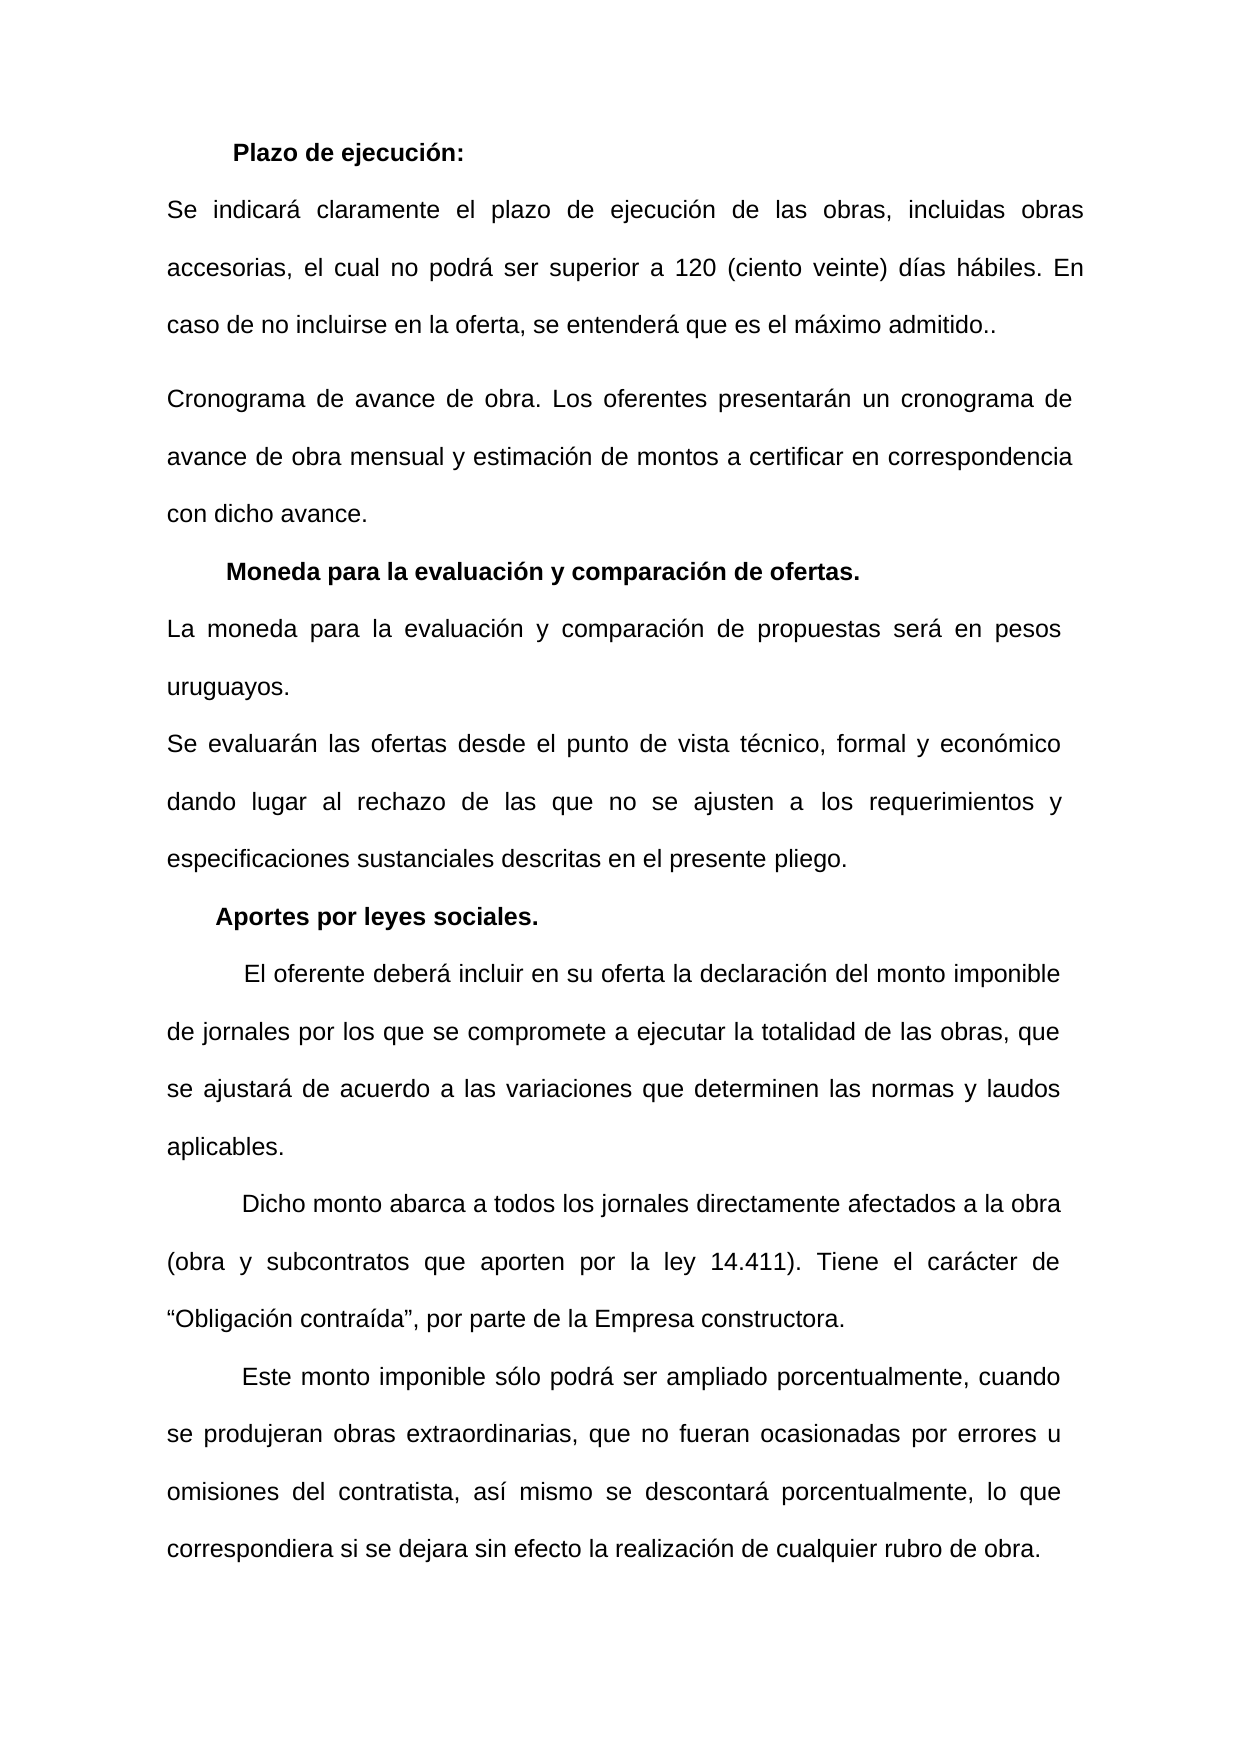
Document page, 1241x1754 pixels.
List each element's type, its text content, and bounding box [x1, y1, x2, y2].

text La moneda para la evaluación y comparación de propuestas será en pesos uruguayos. [167, 614, 1062, 701]
text Se indicará claramente el plazo de ejecución de las obras, incluidas obras accesorias, el cual no podrá ser superior a 120 (ciento veinte) días hábiles. En caso de no incluirse en la oferta, se entenderá que es el máximo admitido.. [167, 195, 1086, 339]
text Este monto imponible sólo podrá ser ampliado porcentualmente, cuando se produjeran obras extraordinarias, que no fueran ocasionadas por errores u omisiones del contratista, así mismo se descontará porcentualmente, lo que correspondiera si se dejara sin efecto la realización de cualquier rubro de obra. [167, 1362, 1062, 1563]
text Plazo de ejecución: [226, 137, 1086, 166]
subtitle Moneda para la evaluación y comparación de ofertas. [226, 557, 1086, 586]
text Aportes por leyes sociales. [167, 902, 1062, 931]
text El oferente deberá incluir en su oferta la declaración del monto imponible de jornales por los que se compromete a ejecutar la totalidad de las obras, que se ajustará de acuerdo a las variaciones que determinen las normas y laudos aplicables. [167, 959, 1062, 1161]
text Dicho monto abarca a todos los jornales directamente afectados a la obra (obra y subcontratos que aporten por la ley 14.411). Tiene el carácter de “Obligación contraída”, por parte de la Empresa constructora. [167, 1189, 1062, 1333]
text Se evaluarán las ofertas desde el punto de vista técnico, formal y económico dando lugar al rechazo de las que no se ajusten a los requerimientos y especificaciones sustanciales descritas en el presente pliego. [167, 729, 1062, 873]
text Cronograma de avance de obra. Los oferentes presentarán un cronograma de avance de obra mensual y estimación de montos a certificar en correspondencia con dicho avance. [167, 384, 1074, 528]
